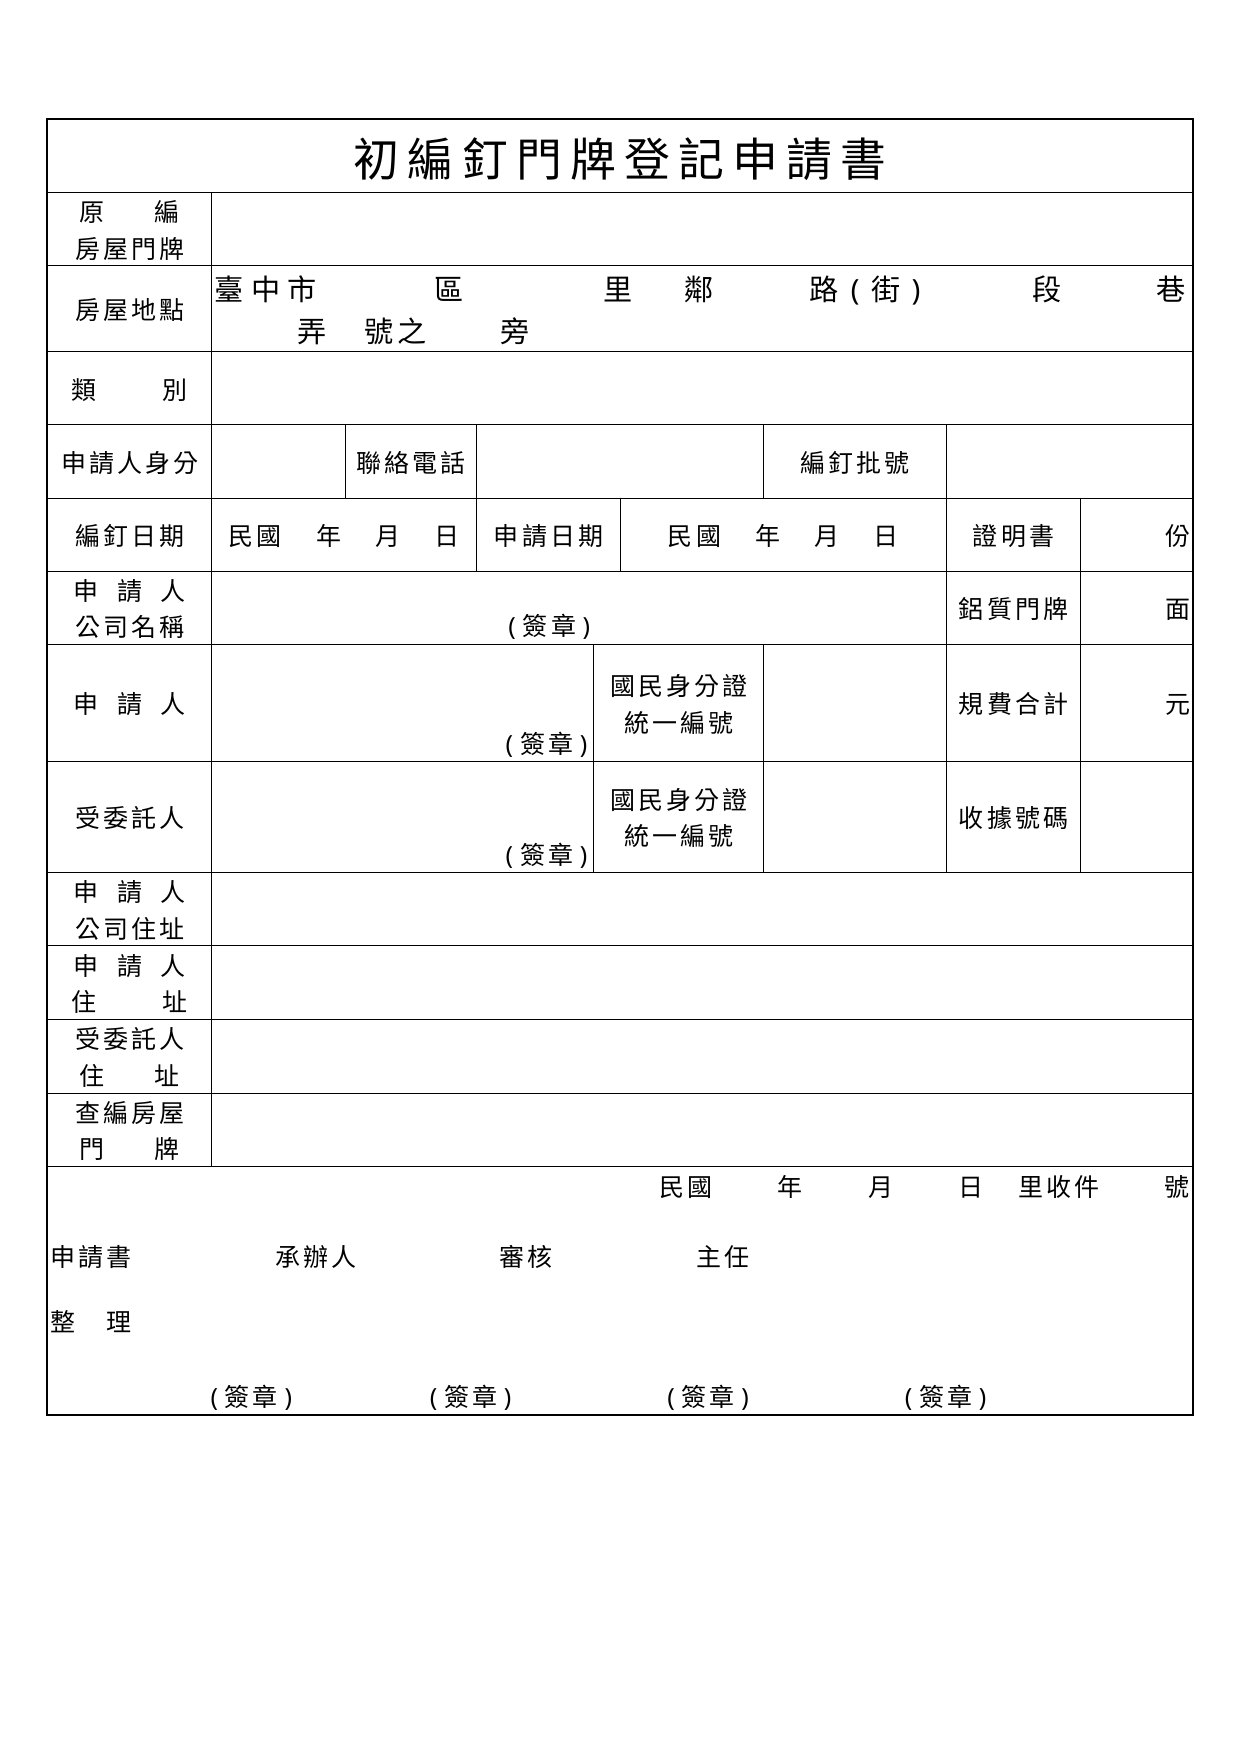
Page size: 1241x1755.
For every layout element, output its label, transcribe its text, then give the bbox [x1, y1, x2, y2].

table_cell 民國 年 月 日 [621, 499, 946, 571]
table_cell 規費合計 [947, 645, 1080, 761]
table_cell 證明書 [947, 499, 1080, 571]
table_cell 查編房屋 門 牌 [48, 1094, 211, 1166]
table_cell 民國 年 月 日 [212, 499, 476, 571]
table_cell 申 請 人 公司住址 [48, 873, 211, 945]
table_cell 申請書 承辦人 審核 主任 整 理 [48, 1238, 1192, 1346]
table_cell [212, 193, 1192, 265]
table_cell 國民身分證 統一編號 [594, 645, 763, 761]
table_cell 份 [1081, 499, 1192, 571]
table_cell [212, 352, 1192, 424]
table_cell 民國 年 月 日 里收件 號 [48, 1167, 1192, 1237]
table_cell 類 別 [48, 352, 211, 424]
table_cell 申 請 人 公司名稱 [48, 572, 211, 644]
table_cell 房屋地點 [48, 266, 211, 351]
table_cell 申請人身分 [48, 425, 211, 497]
table_cell [764, 645, 946, 761]
table_cell [477, 425, 763, 497]
table_cell [947, 425, 1192, 497]
table_cell 面 [1081, 572, 1192, 644]
table_cell (簽章) [212, 762, 593, 872]
table_cell (簽章) [212, 572, 946, 644]
table_cell 受委託人 住 址 [48, 1020, 211, 1092]
table_cell 聯絡電話 [346, 425, 476, 497]
table_cell 原 編 房屋門牌 [48, 193, 211, 265]
table_cell [212, 1020, 1192, 1092]
table_cell 受委託人 [48, 762, 211, 872]
table_cell 申 請 人 住 址 [48, 946, 211, 1019]
table_cell 申請日期 [477, 499, 620, 571]
table_cell 元 [1081, 645, 1192, 761]
table_cell [212, 1094, 1192, 1166]
table_header 初編釘門牌登記申請書 [48, 120, 1192, 192]
table_cell 編釘日期 [48, 499, 211, 571]
table_cell 臺中市 區 里 鄰 路(街) 段 巷 弄 號之 旁 [212, 266, 1192, 351]
table_cell 國民身分證 統一編號 [594, 762, 763, 872]
table_cell [212, 425, 345, 497]
table_cell 編釘批號 [764, 425, 946, 497]
table_cell (簽章) (簽章) (簽章) (簽章) [48, 1346, 1192, 1414]
table_cell 申 請 人 [48, 645, 211, 761]
table_cell [212, 946, 1192, 1019]
table_cell [1081, 762, 1192, 872]
table_cell 鋁質門牌 [947, 572, 1080, 644]
table_cell [212, 873, 1192, 945]
table_cell 收據號碼 [947, 762, 1080, 872]
table_cell (簽章) [212, 645, 593, 761]
table_cell [764, 762, 946, 872]
